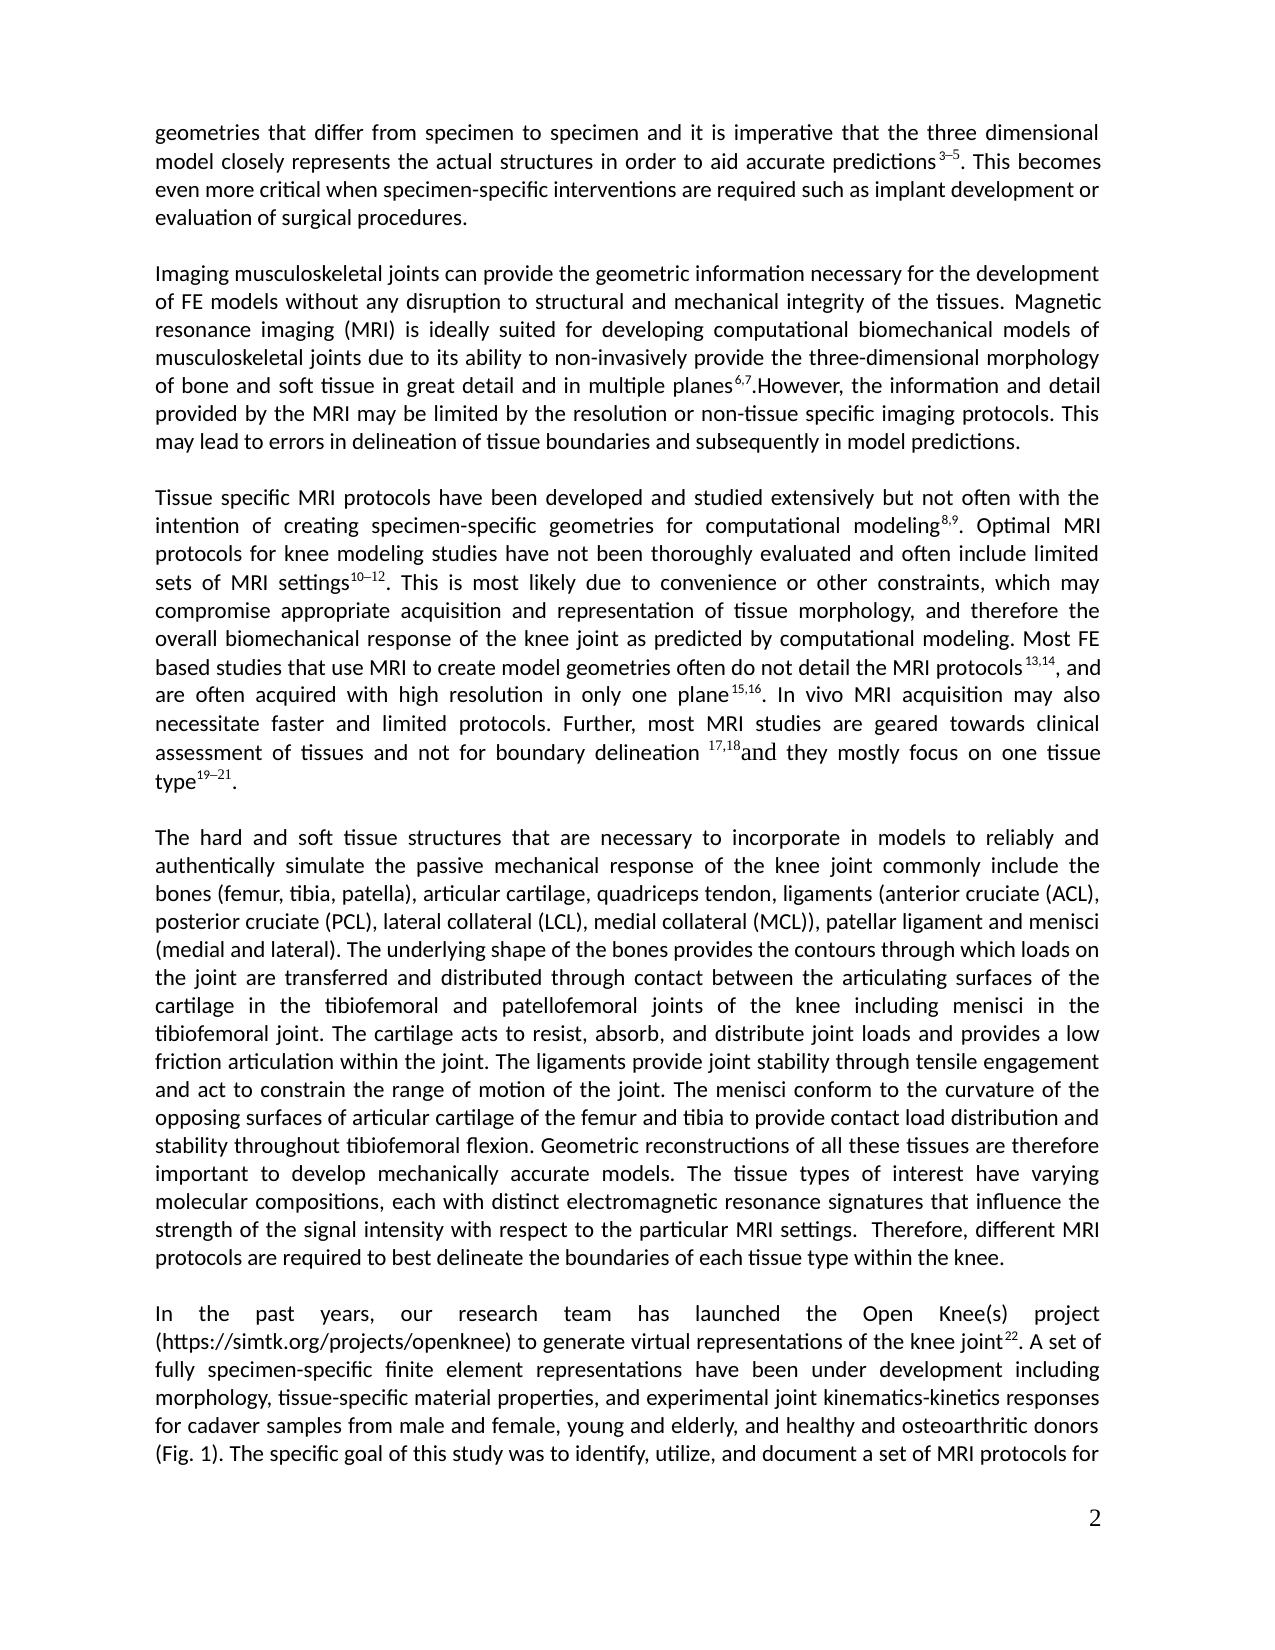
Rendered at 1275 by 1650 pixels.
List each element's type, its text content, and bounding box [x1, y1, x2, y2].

text The hard and soft tissue structures that are necessary to incorporate in models to reliably and authentically simulate the passive mechanical response of the knee joint commonly include the bones (femur, tibia, patella), articular cartilage, quadriceps tendon, ligaments (anterior cruciate (ACL), posterior cruciate (PCL), lateral collateral (LCL), medial collateral (MCL)), patellar ligament and menisci (medial and lateral). The underlying shape of the bones provides the contours through which loads on the joint are transferred and distributed through contact between the articulating surfaces of the cartilage in the tibiofemoral and patellofemoral joints of the knee including menisci in the tibiofemoral joint. The cartilage acts to resist, absorb, and distribute joint loads and provides a low friction articulation within the joint. The ligaments provide joint stability through tensile engagement and act to constrain the range of motion of the joint. The menisci conform to the curvature of the opposing surfaces of articular cartilage of the femur and tibia to provide contact load distribution and stability throughout tibiofemoral flexion. Geometric reconstructions of all these tissues are therefore important to develop mechanically accurate models. The tissue types of interest have varying molecular compositions, each with distinct electromagnetic resonance signatures that influence the strength of the signal intensity with respect to the particular MRI settings. Therefore, different MRI protocols are required to best delineate the boundaries of each tissue type within the knee. [155, 823, 1101, 1271]
text Imaging musculoskeletal joints can provide the geometric information necessary for the development of FE models without any disruption to structural and mechanical integrity of the tissues. Magnetic resonance imaging (MRI) is ideally suited for developing computational biomechanical models of musculoskeletal joints due to its ability to non-invasively provide the three-dimensional morphology of bone and soft tissue in great detail and in multiple planes6,7.However, the information and detail provided by the MRI may be limited by the resolution or non-tissue specific imaging protocols. This may lead to errors in delineation of tissue boundaries and subsequently in model predictions. [155, 259, 1101, 455]
text geometries that differ from specimen to specimen and it is imperative that the three dimensional model closely represents the actual structures in order to aid accurate predictions3–5. This becomes even more critical when specimen-specific interventions are required such as implant development or evaluation of surgical procedures. [155, 118, 1101, 231]
text In the past years, our research team has launched the Open Knee(s) project (https://simtk.org/projects/openknee) to generate virtual representations of the knee joint22. A set of fully specimen-specific finite element representations have been under development including morphology, tissue-specific material properties, and experimental joint kinematics-kinetics responses for cadaver samples from male and female, young and elderly, and healthy and osteoarthritic donors (Fig. 1). The specific goal of this study was to identify, utilize, and document a set of MRI protocols for [155, 1299, 1101, 1467]
text Tissue specific MRI protocols have been developed and studied extensively but not often with the intention of creating specimen-specific geometries for computational modeling8,9. Optimal MRI protocols for knee modeling studies have not been thoroughly evaluated and often include limited sets of MRI settings10–12. This is most likely due to convenience or other constraints, which may compromise appropriate acquisition and representation of tissue morphology, and therefore the overall biomechanical response of the knee joint as predicted by computational modeling. Most FE based studies that use MRI to create model geometries often do not detail the MRI protocols13,14, and are often acquired with high resolution in only one plane15,16. In vivo MRI acquisition may also necessitate faster and limited protocols. Further, most MRI studies are geared towards clinical assessment of tissues and not for boundary delineation 17,18and they mostly focus on one tissue type19–21. [155, 483, 1101, 795]
